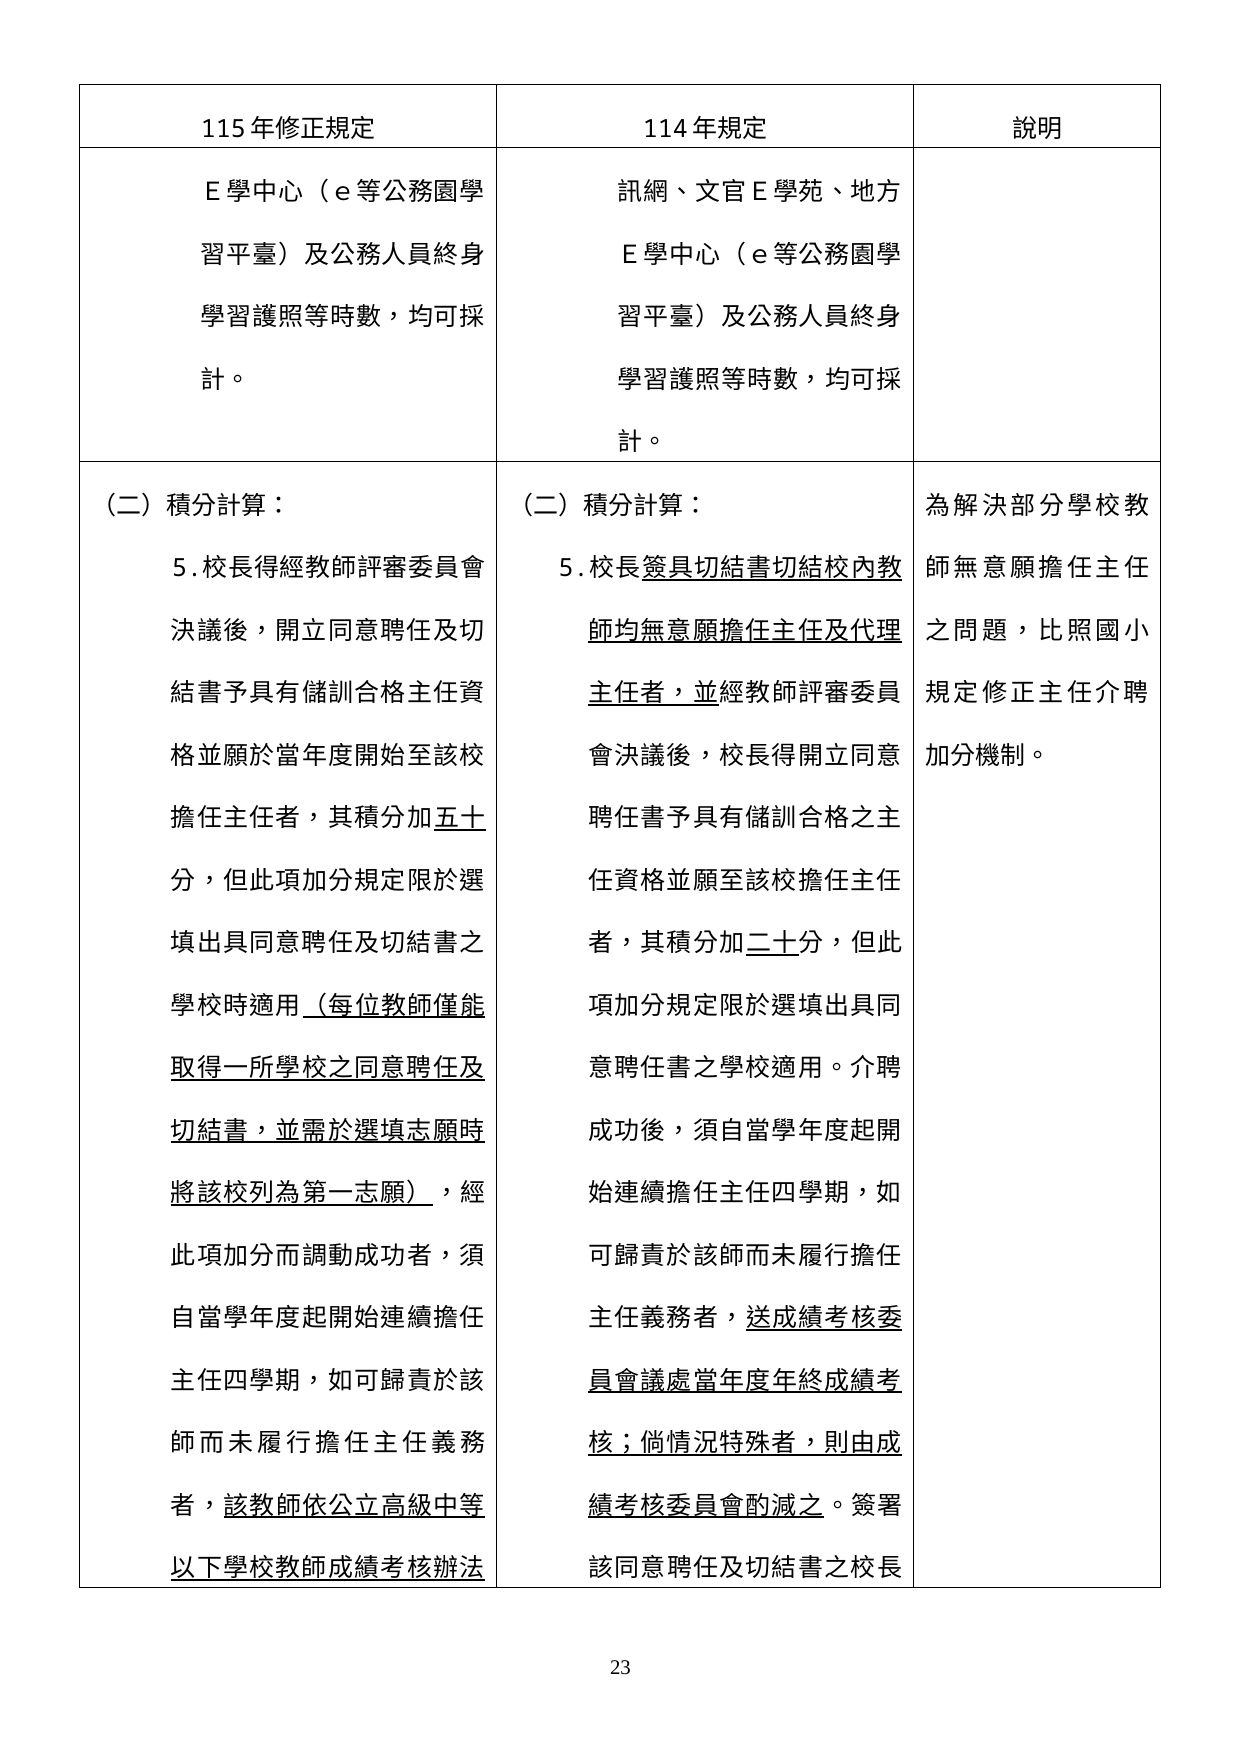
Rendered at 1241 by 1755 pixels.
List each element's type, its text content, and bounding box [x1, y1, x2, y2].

table_cell （二）積分計算： 5.校長得經教師評審委員會決議後，開立同意聘任及切結書予具有儲訓合格主任資格並願於當年度開始至該校擔任主任者，其積分加五十分，但此項加分規定限於選填出具同意聘任及切結書之學校時適用（每位教師僅能取得一所學校之同意聘任及切結書，並需於選填志願時將該校列為第一志願），經此項加分而調動成功者，須自當學年度起開始連續擔任主任四學期，如可歸責於該師而未履行擔任主任義務者，該教師依公立高級中等以下學校教師成績考核辦法 [80, 462, 496, 1587]
table_header 114年規定 [497, 85, 913, 147]
table_header 115年修正規定 [80, 85, 496, 147]
table_cell 為解決部分學校教師無意願擔任主任之問題，比照國小規定修正主任介聘加分機制。 [914, 462, 1160, 1587]
table_cell [914, 148, 1160, 461]
table_header 說明 [914, 85, 1160, 147]
table_cell （二）積分計算： 5.校長簽具切結書切結校內教師均無意願擔任主任及代理主任者，並經教師評審委員會決議後，校長得開立同意聘任書予具有儲訓合格之主任資格並願至該校擔任主任者，其積分加二十分，但此項加分規定限於選填出具同意聘任書之學校適用。介聘成功後，須自當學年度起開始連續擔任主任四學期，如可歸責於該師而未履行擔任主任義務者，送成績考核委員會議處當年度年終成績考核；倘情況特殊者，則由成績考核委員會酌減之。簽署該同意聘任及切結書之校長 [497, 462, 913, 1587]
table_cell 訊網、文官Ｅ學苑、地方Ｅ學中心（ｅ等公務園學習平臺）及公務人員終身學習護照等時數，均可採計。 [497, 148, 913, 461]
table_cell Ｅ學中心（ｅ等公務園學習平臺）及公務人員終身學習護照等時數，均可採計。 [80, 148, 496, 461]
